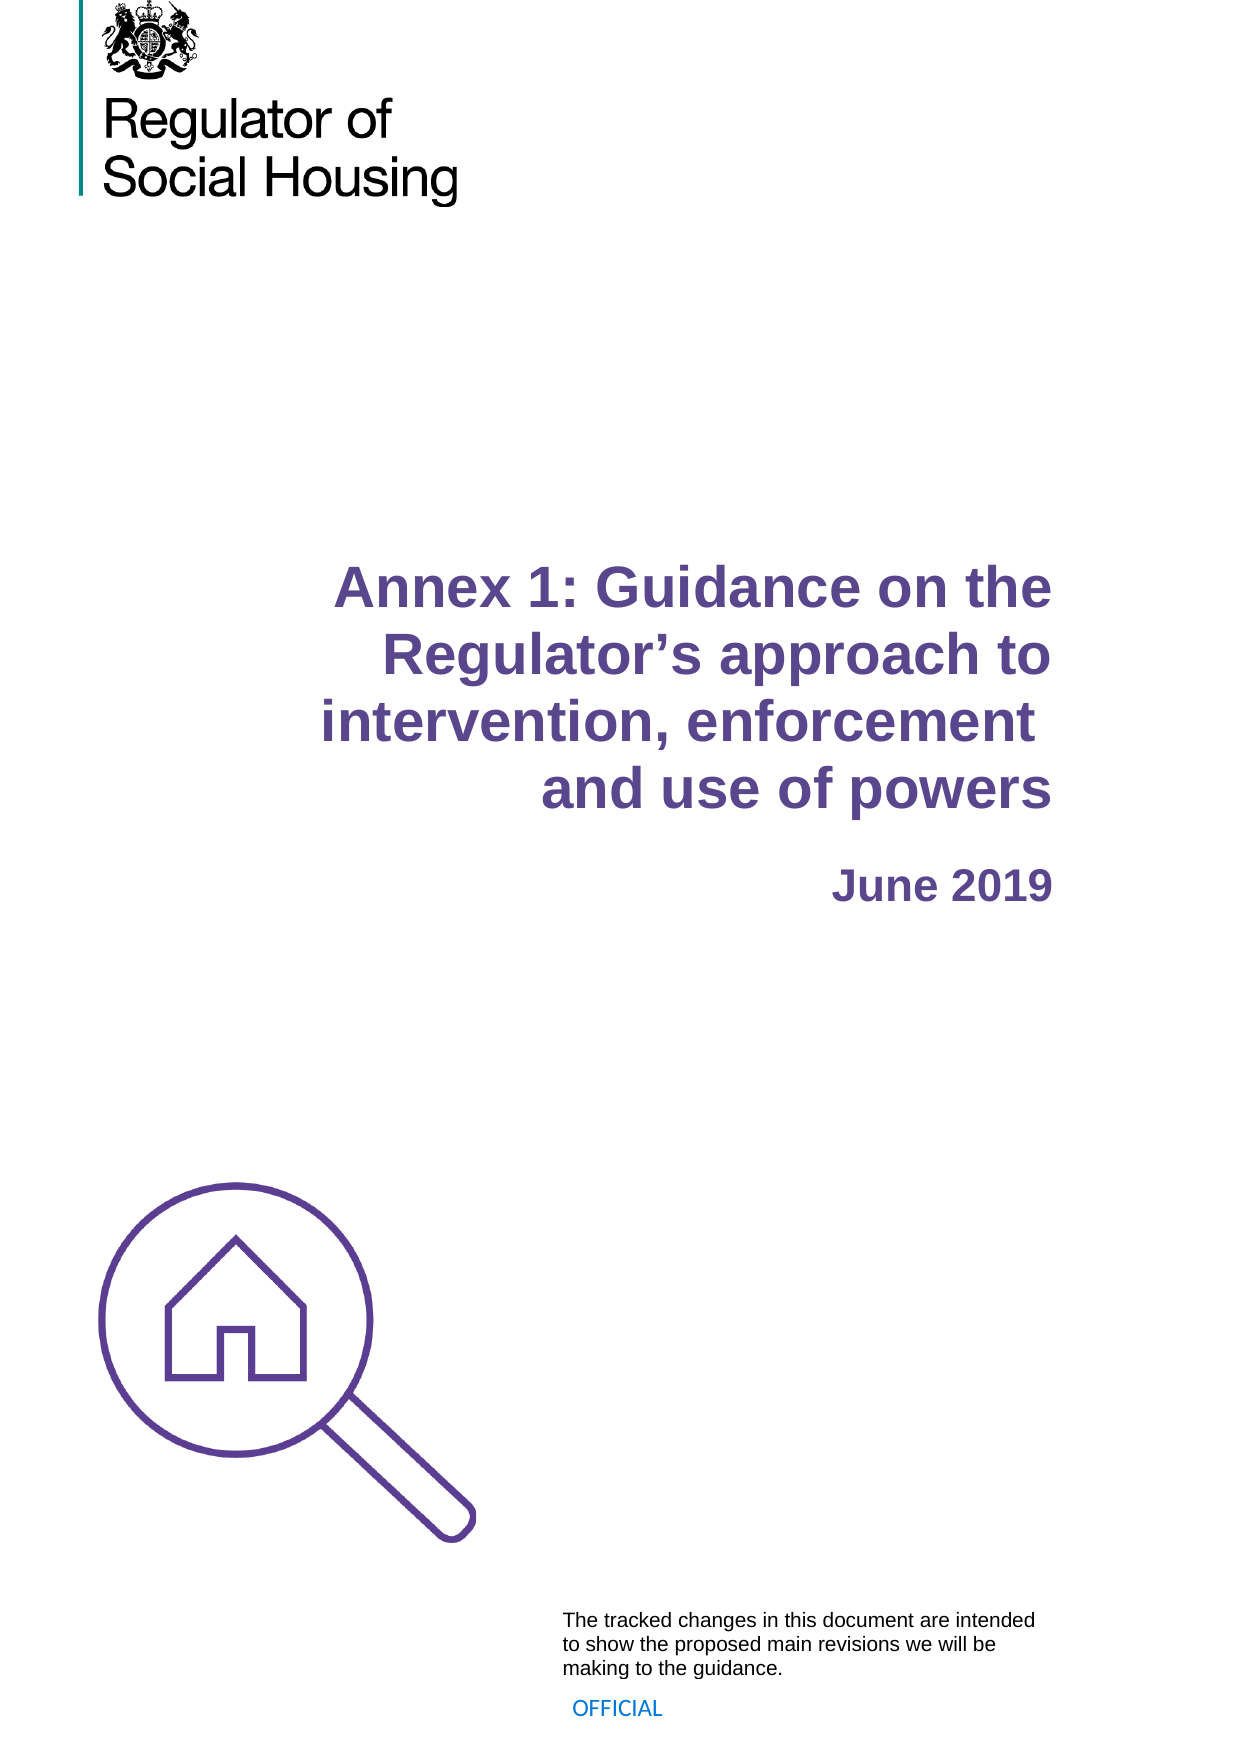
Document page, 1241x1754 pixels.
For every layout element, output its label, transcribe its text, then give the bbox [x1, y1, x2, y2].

subtitle June 2019 [187, 858, 1053, 911]
title Annex 1: Guidance on the Regulator’s approach to intervention, enforcement and use of powers [187, 553, 1053, 821]
